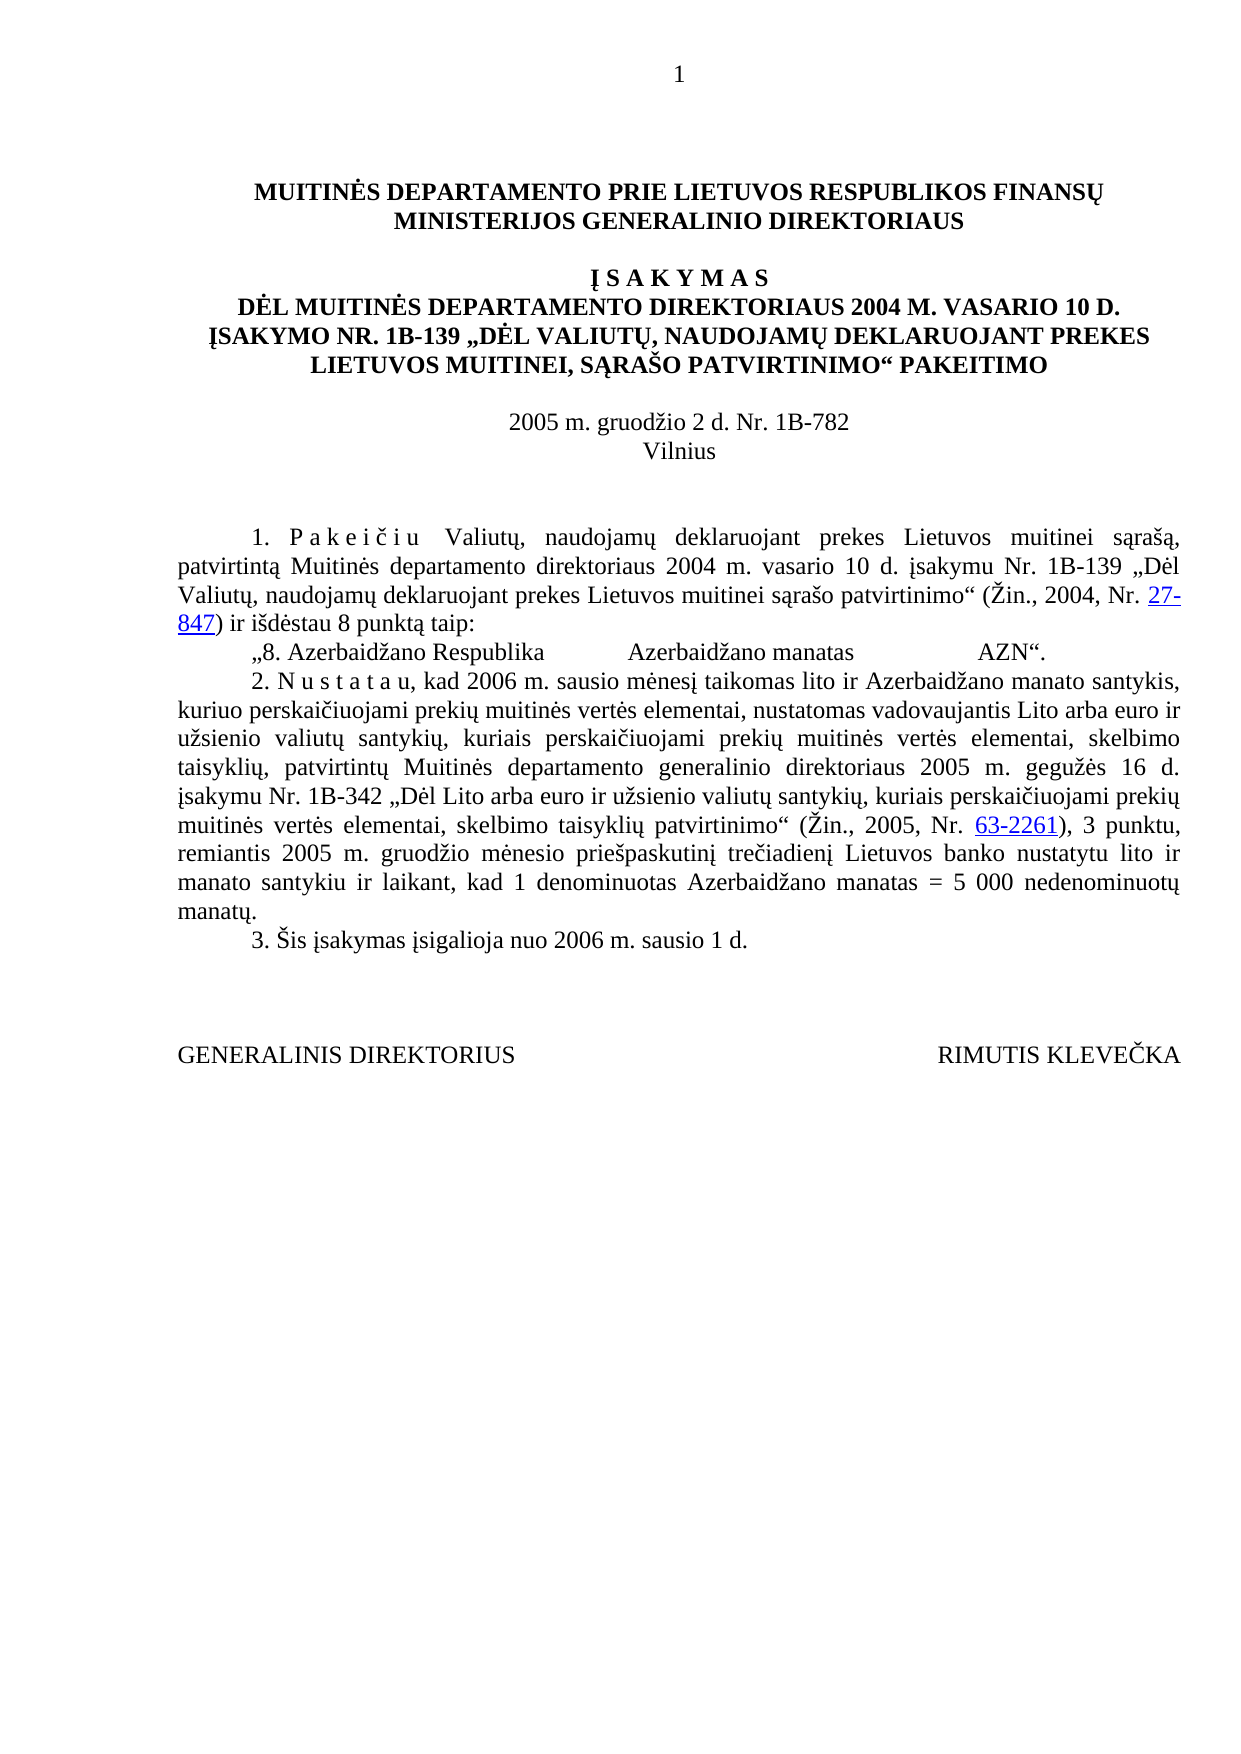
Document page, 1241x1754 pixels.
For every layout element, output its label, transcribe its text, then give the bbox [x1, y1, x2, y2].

text 1. Pakeičiu Valiutų, naudojamų deklaruojant prekes Lietuvos muitinei sąrašą, patvirtintą Muitinės departamento direktoriaus 2004 m. vasario 10 d. įsakymu Nr. 1B-139 „Dėl Valiutų, naudojamų deklaruojant prekes Lietuvos muitinei sąrašo patvirtinimo“ (Žin., 2004, Nr. 27-847) ir išdėstau 8 punktą taip: [177, 522, 1181, 637]
text DĖL MUITINĖS DEPARTAMENTO DIREKTORIAUS 2004 M. VASARIO 10 D. ĮSAKYMO NR. 1B-139 „DĖL VALIUTŲ, NAUDOJAMŲ DEKLARUOJANT PREKES LIETUVOS MUITINEI, SĄRAŠO PATVIRTINIMO“ PAKEITIMO [177, 292, 1181, 378]
text GENERALINIS DIREKTORIUS RIMUTIS KLEVEČKA [177, 1040, 1181, 1068]
text 3. Šis įsakymas įsigalioja nuo 2006 m. sausio 1 d. [177, 925, 1181, 953]
text 2. Nustatau, kad 2006 m. sausio mėnesį taikomas lito ir Azerbaidžano manato santykis, kuriuo perskaičiuojami prekių muitinės vertės elementai, nustatomas vadovaujantis Lito arba euro ir užsienio valiutų santykių, kuriais perskaičiuojami prekių muitinės vertės elementai, skelbimo taisyklių, patvirtintų Muitinės departamento generalinio direktoriaus 2005 m. gegužės 16 d. įsakymu Nr. 1B-342 „Dėl Lito arba euro ir užsienio valiutų santykių, kuriais perskaičiuojami prekių muitinės vertės elementai, skelbimo taisyklių patvirtinimo“ (Žin., 2005, Nr. 63-2261), 3 punktu, remiantis 2005 m. gruodžio mėnesio priešpaskutinį trečiadienį Lietuvos banko nustatytu lito ir manato santykiu ir laikant, kad 1 denominuotas Azerbaidžano manatas = 5 000 nedenominuotų manatų. [177, 666, 1181, 925]
text Į S A K Y M A S [177, 263, 1181, 292]
text MUITINĖS DEPARTAMENTO PRIE LIETUVOS RESPUBLIKOS FINANSŲ MINISTERIJOS GENERALINIO DIREKTORIAUS [177, 177, 1181, 235]
text Vilnius [177, 436, 1181, 465]
text 2005 m. gruodžio 2 d. Nr. 1B-782 [177, 407, 1181, 436]
text „8. Azerbaidžano Respublika Azerbaidžano manatas AZN“. [177, 637, 1181, 666]
